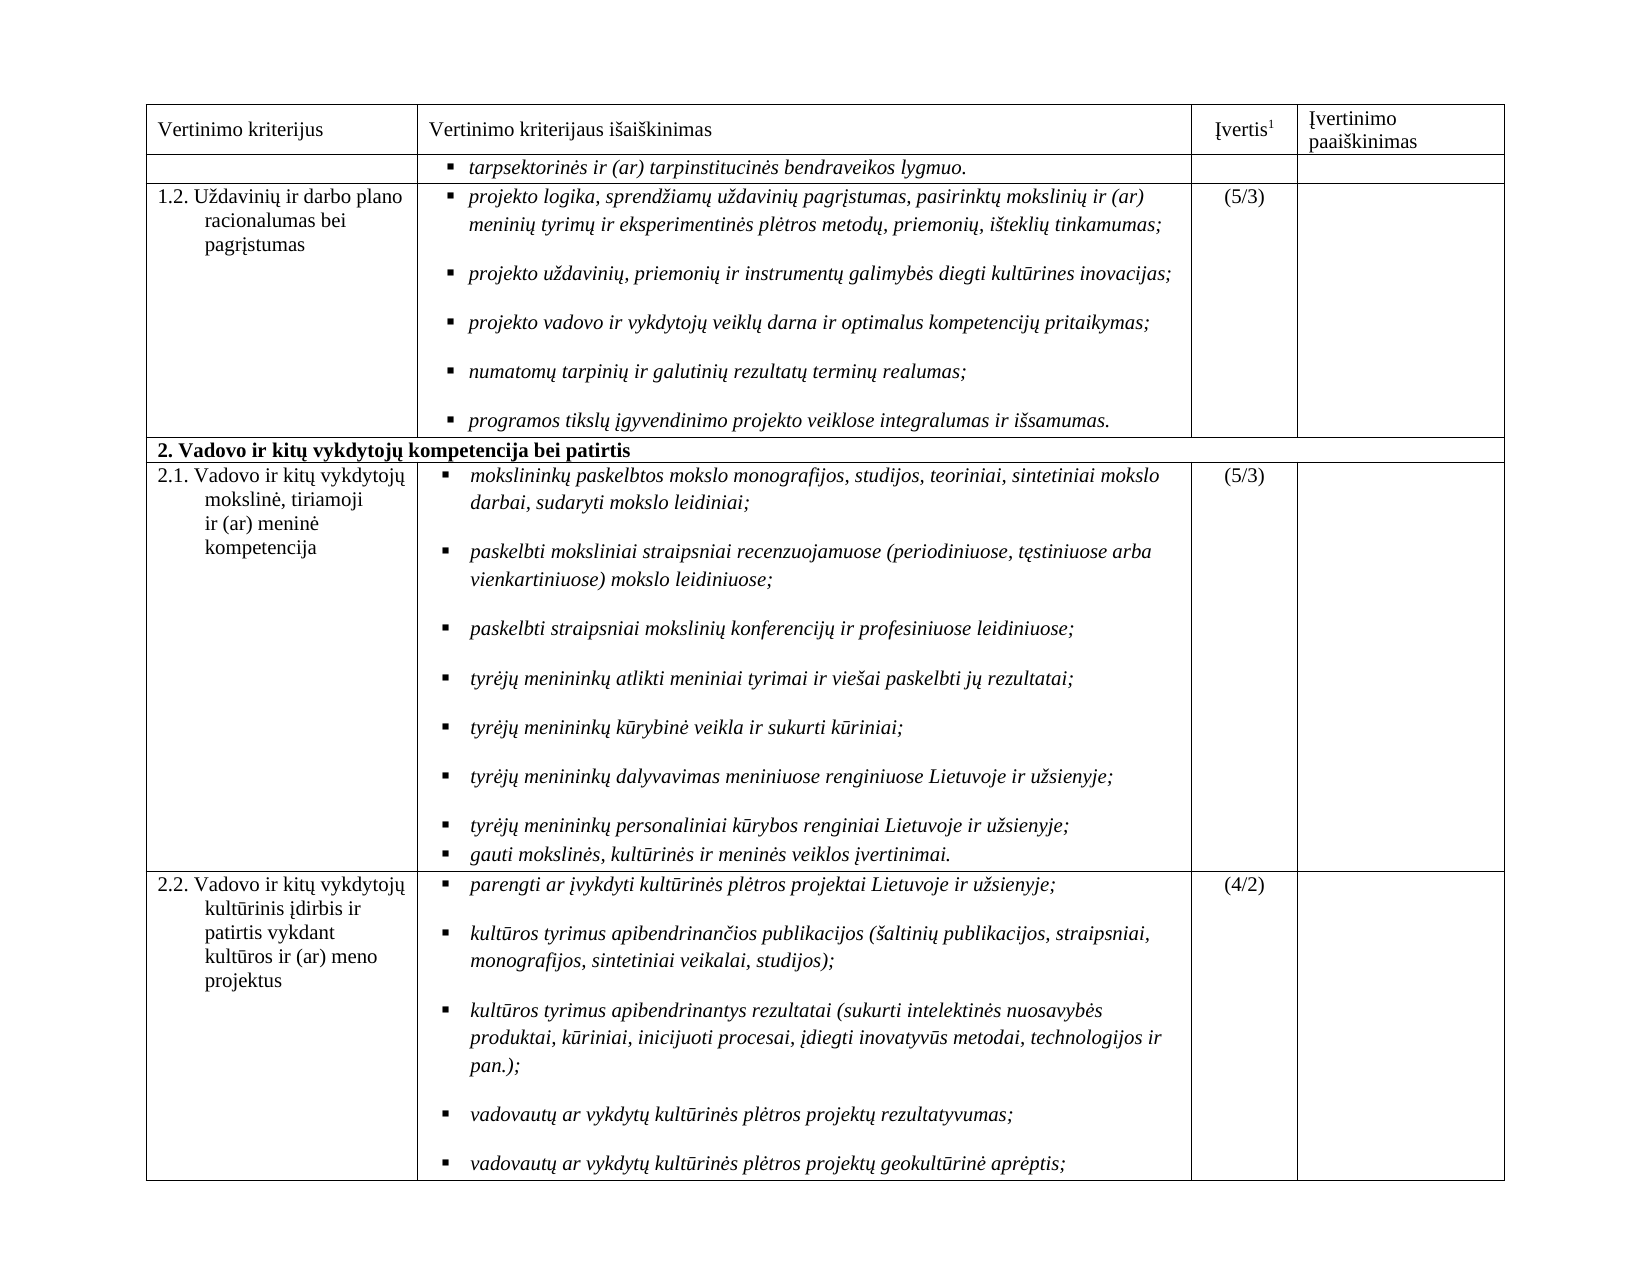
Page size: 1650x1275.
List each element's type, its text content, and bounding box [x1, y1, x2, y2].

table_cell (5/3) [1192, 463, 1297, 841]
table_cell [1298, 463, 1504, 841]
table_cell [1298, 872, 1504, 1179]
table_cell  projekto logika, sprendžiamų uždavinių pagrįstumas, pasirinktų mokslinių ir (ar) meninių tyrimų ir eksperimentinės plėtros metodų, priemonių, išteklių tinkamumas;  projekto uždavinių, priemonių ir instrumentų galimybės diegti kultūrines inovacijas;  projekto vadovo ir vykdytojų veiklų darna ir optimalus kompetencijų pritaikymas;  numatomų tarpinių ir galutinių rezultatų terminų realumas;  programos tikslų įgyvendinimo projekto veiklose integralumas ir išsamumas. [418, 184, 1191, 437]
table_cell [1298, 155, 1504, 183]
table_cell  tarpsektorinės ir (ar) tarpinstitucinės bendraveikos lygmuo. [418, 155, 1191, 183]
table_cell [1192, 155, 1297, 183]
table_cell [1192, 841, 1297, 871]
table_cell  mokslininkų paskelbtos mokslo monografijos, studijos, teoriniai, sintetiniai mokslo darbai, sudaryti mokslo leidiniai;  paskelbti moksliniai straipsniai recenzuojamuose (periodiniuose, tęstiniuose arba vienkartiniuose) mokslo leidiniuose;  paskelbti straipsniai mokslinių konferencijų ir profesiniuose leidiniuose;  tyrėjų menininkų atlikti meniniai tyrimai ir viešai paskelbti jų rezultatai;  tyrėjų menininkų kūrybinė veikla ir sukurti kūriniai;  tyrėjų menininkų dalyvavimas meniniuose renginiuose Lietuvoje ir užsienyje;  tyrėjų menininkų personaliniai kūrybos renginiai Lietuvoje ir užsienyje; [418, 463, 1191, 841]
table_header Įvertinimo paaiškinimas [1298, 105, 1504, 153]
table_cell 2.1. Vadovo ir kitų vykdytojų mokslinė, tiriamoji ir (ar) meninė kompetencija [147, 463, 417, 871]
table_header Įvertis1 [1192, 105, 1297, 153]
table_cell 1.2. Uždavinių ir darbo plano racionalumas bei pagrįstumas [147, 184, 417, 437]
table_cell [1298, 184, 1504, 437]
table_cell (4/2) [1192, 872, 1297, 1179]
table_cell [147, 155, 417, 183]
table_header Vertinimo kriterijus [147, 105, 417, 153]
table_cell  gauti mokslinės, kultūrinės ir meninės veiklos įvertinimai. [418, 841, 1191, 871]
table_cell  parengti ar įvykdyti kultūrinės plėtros projektai Lietuvoje ir užsienyje;  kultūros tyrimus apibendrinančios publikacijos (šaltinių publikacijos, straipsniai, monografijos, sintetiniai veikalai, studijos);  kultūros tyrimus apibendrinantys rezultatai (sukurti intelektinės nuosavybės produktai, kūriniai, inicijuoti procesai, įdiegti inovatyvūs metodai, technologijos ir pan.);  vadovautų ar vykdytų kultūrinės plėtros projektų rezultatyvumas;  vadovautų ar vykdytų kultūrinės plėtros projektų geokultūrinė aprėptis; [418, 872, 1191, 1179]
table_cell 2. Vadovo ir kitų vykdytojų kompetencija bei patirtis [147, 438, 1504, 462]
table_cell 2.2. Vadovo ir kitų vykdytojų kultūrinis įdirbis ir patirtis vykdant kultūros ir (ar) meno projektus [147, 872, 417, 1179]
table_cell (5/3) [1192, 184, 1297, 437]
table_cell [1298, 841, 1504, 871]
table_header Vertinimo kriterijaus išaiškinimas [418, 105, 1191, 153]
